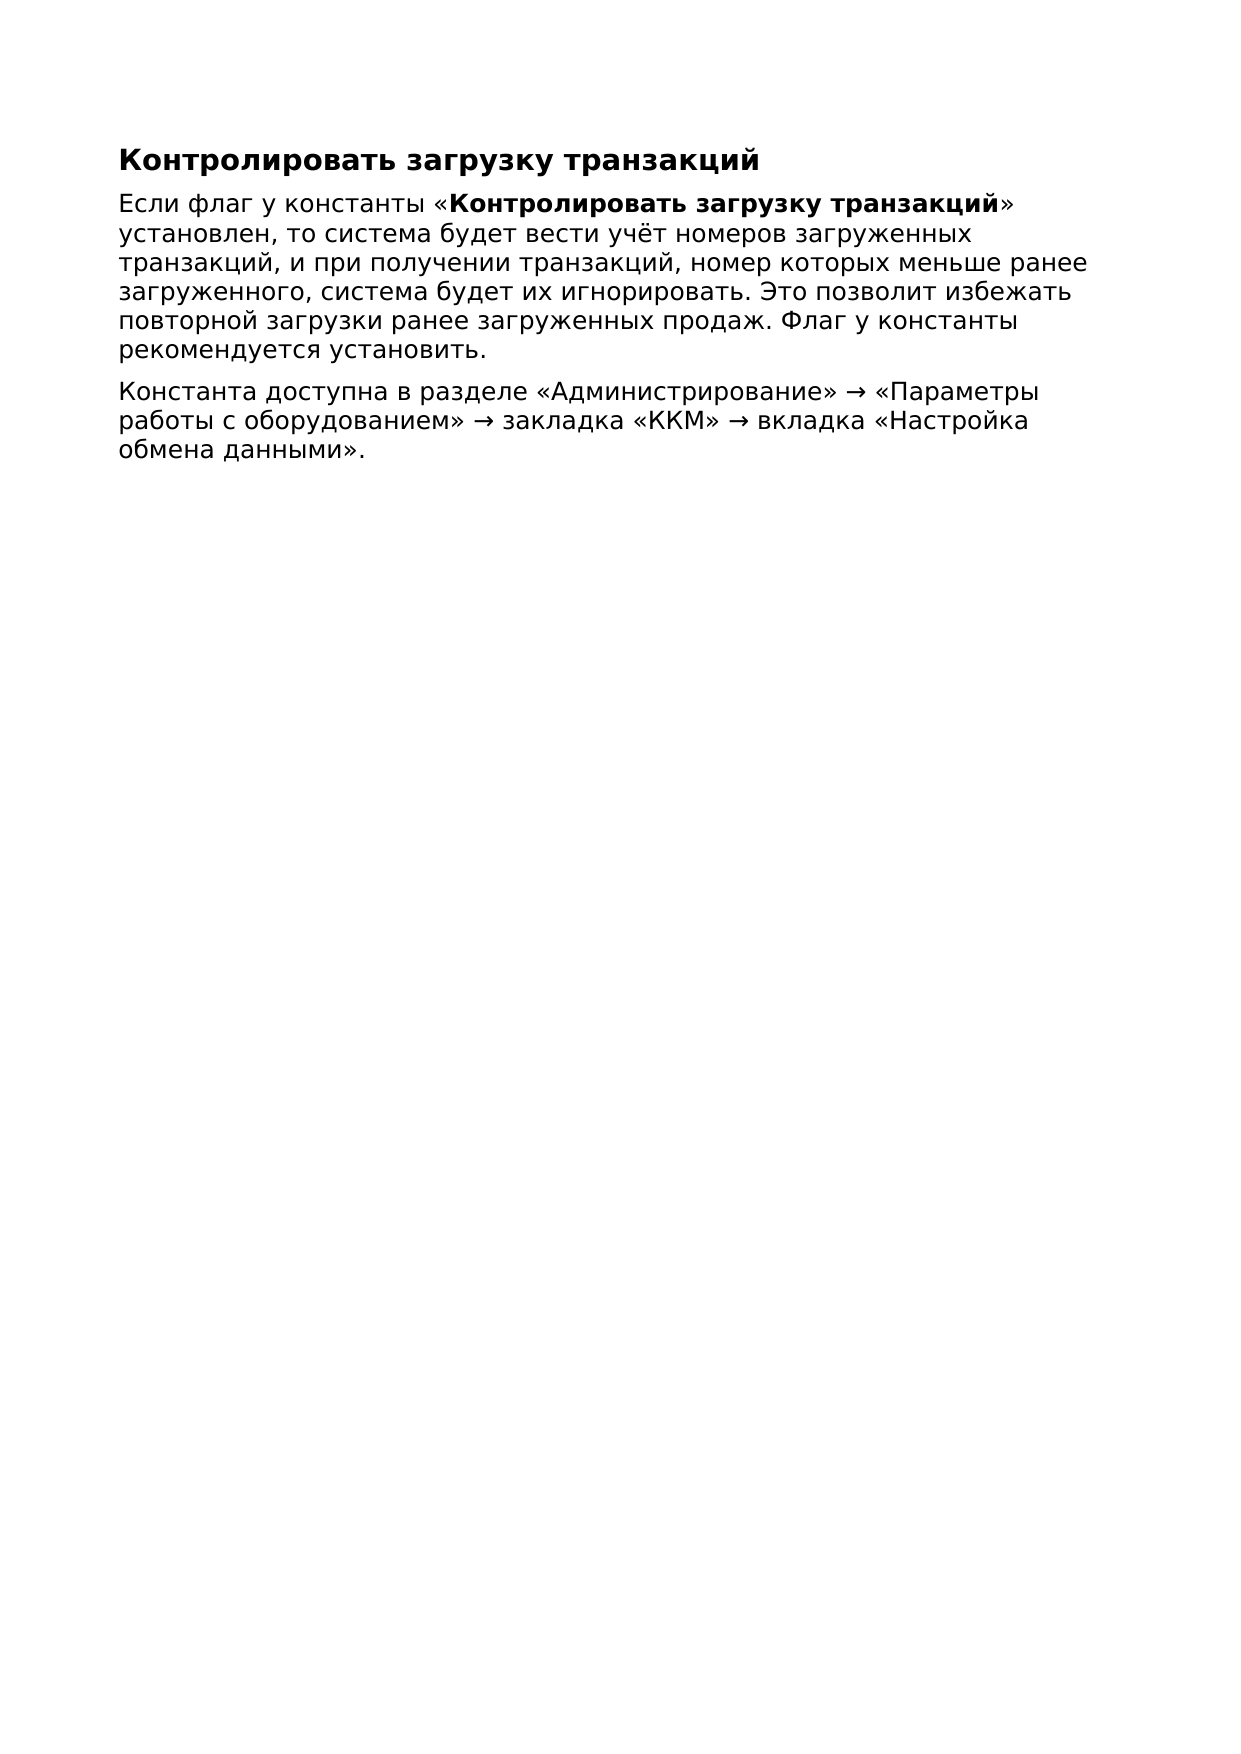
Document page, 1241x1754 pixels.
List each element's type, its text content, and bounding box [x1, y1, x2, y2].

subtitle Контролировать загрузку транзакций [118, 143, 1122, 177]
text Если флаг у константы «Контролировать загрузку транзакций» установлен, то система будет вести учёт номеров загруженных транзакций, и при получении транзакций, номер которых меньше ранее загруженного, система будет их игнорировать. Это позволит избежать повторной загрузки ранее загруженных продаж. Флаг у константы рекомендуется установить. [118, 189, 1122, 364]
text Константа доступна в разделе «Администрирование» → «Параметры работы с оборудованием» → закладка «ККМ» → вкладка «Настройка обмена данными». [118, 377, 1122, 464]
